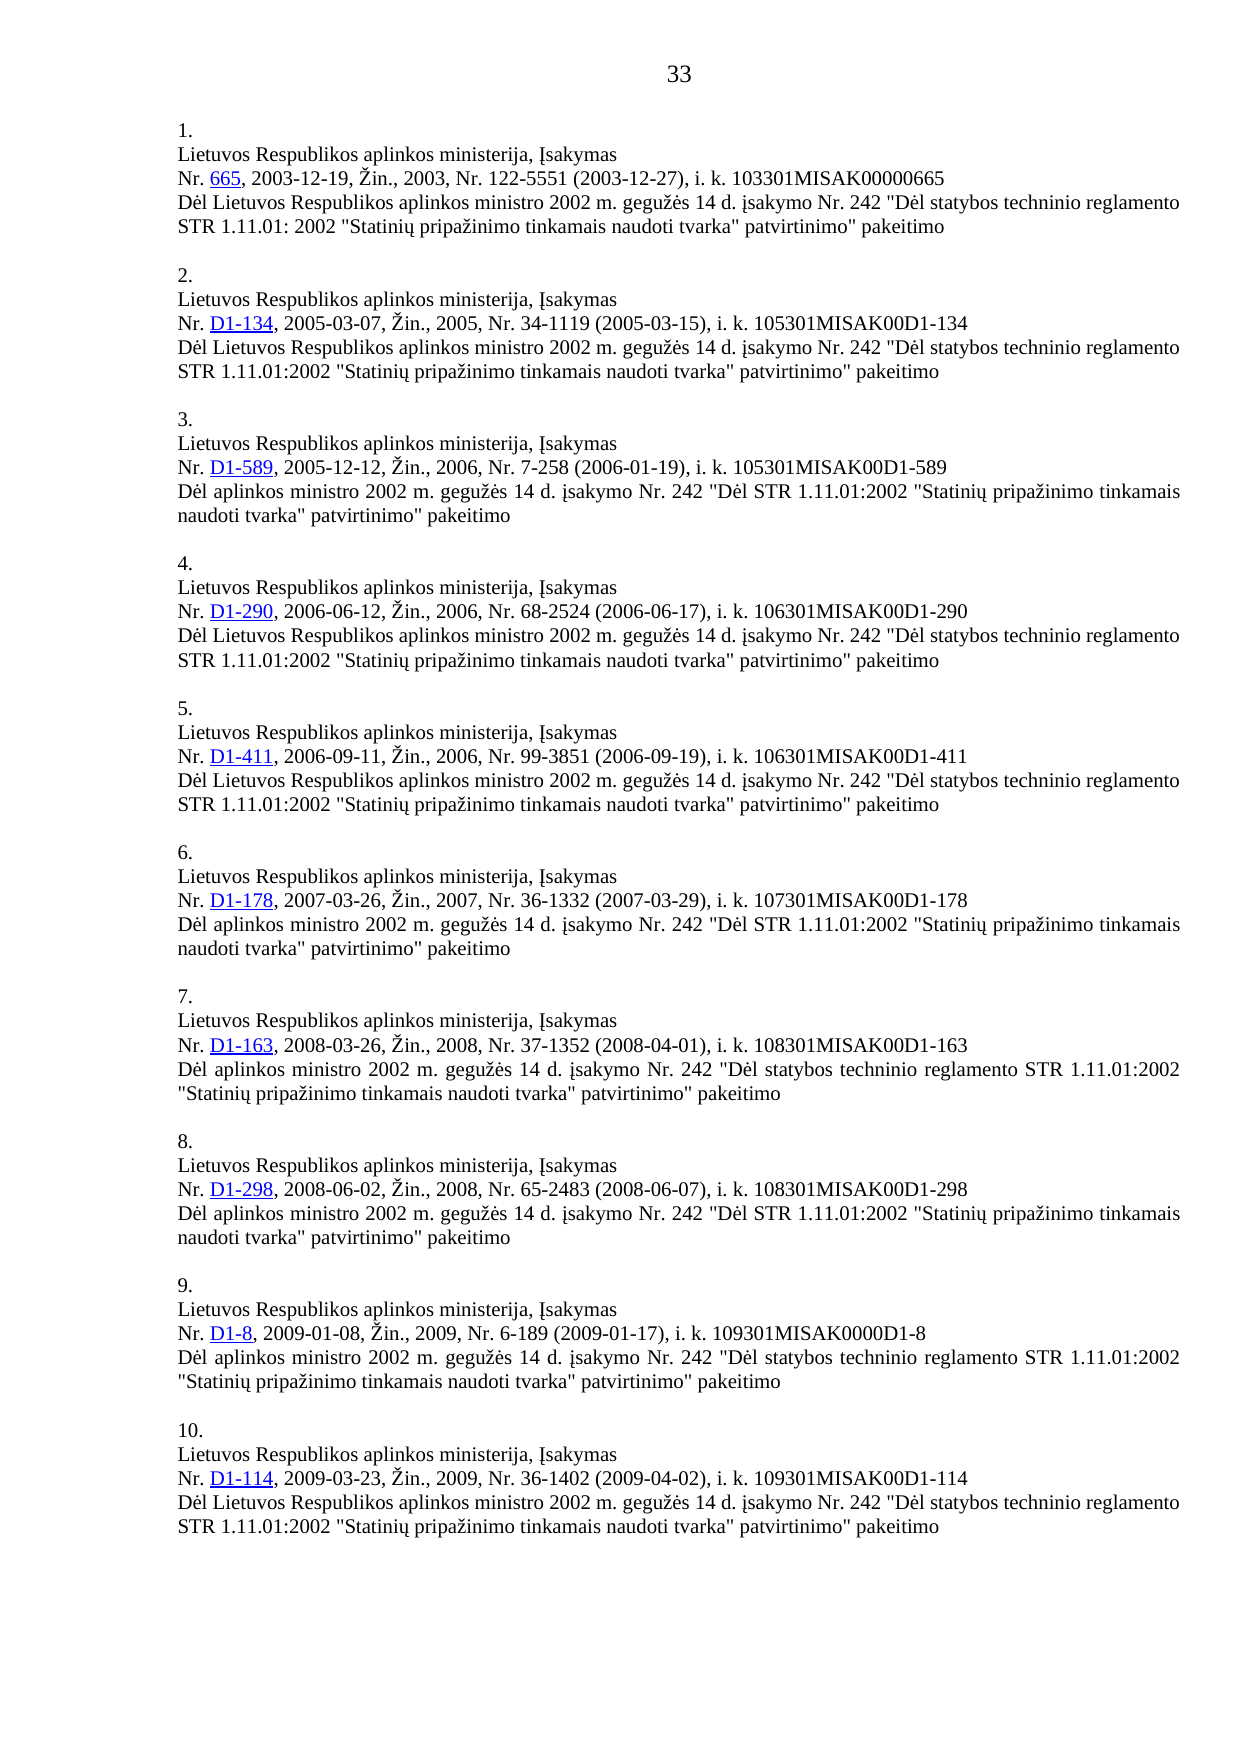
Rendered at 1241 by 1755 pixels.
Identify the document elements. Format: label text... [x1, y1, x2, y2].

text Lietuvos Respublikos aplinkos ministerija, Įsakymas [177, 287, 1181, 311]
text Nr. D1-178, 2007-03-26, Žin., 2007, Nr. 36-1332 (2007-03-29), i. k. 107301MISAK00D1-178 [177, 888, 1181, 912]
text Dėl aplinkos ministro 2002 m. gegužės 14 d. įsakymo Nr. 242 "Dėl STR 1.11.01:2002 "Statinių pripažinimo tinkamais naudoti tvarka" patvirtinimo" pakeitimo [177, 912, 1181, 960]
text Nr. D1-134, 2005-03-07, Žin., 2005, Nr. 34-1119 (2005-03-15), i. k. 105301MISAK00D1-134 [177, 311, 1181, 335]
text Dėl Lietuvos Respublikos aplinkos ministro 2002 m. gegužės 14 d. įsakymo Nr. 242 "Dėl statybos techninio reglamento STR 1.11.01: 2002 "Statinių pripažinimo tinkamais naudoti tvarka" patvirtinimo" pakeitimo [177, 190, 1181, 238]
text Lietuvos Respublikos aplinkos ministerija, Įsakymas [177, 720, 1181, 744]
text Dėl Lietuvos Respublikos aplinkos ministro 2002 m. gegužės 14 d. įsakymo Nr. 242 "Dėl statybos techninio reglamento STR 1.11.01:2002 "Statinių pripažinimo tinkamais naudoti tvarka" patvirtinimo" pakeitimo [177, 623, 1181, 672]
text 2. [177, 262, 1181, 287]
text 10. [177, 1417, 1181, 1442]
text Dėl Lietuvos Respublikos aplinkos ministro 2002 m. gegužės 14 d. įsakymo Nr. 242 "Dėl statybos techninio reglamento STR 1.11.01:2002 "Statinių pripažinimo tinkamais naudoti tvarka" patvirtinimo" pakeitimo [177, 335, 1181, 383]
text 4. [177, 551, 1181, 575]
text 5. [177, 696, 1181, 720]
text Lietuvos Respublikos aplinkos ministerija, Įsakymas [177, 864, 1181, 888]
text Dėl Lietuvos Respublikos aplinkos ministro 2002 m. gegužės 14 d. įsakymo Nr. 242 "Dėl statybos techninio reglamento STR 1.11.01:2002 "Statinių pripažinimo tinkamais naudoti tvarka" patvirtinimo" pakeitimo [177, 1490, 1181, 1538]
text Nr. D1-290, 2006-06-12, Žin., 2006, Nr. 68-2524 (2006-06-17), i. k. 106301MISAK00D1-290 [177, 599, 1181, 623]
text Lietuvos Respublikos aplinkos ministerija, Įsakymas [177, 1442, 1181, 1466]
text Lietuvos Respublikos aplinkos ministerija, Įsakymas [177, 142, 1181, 166]
text 3. [177, 407, 1181, 431]
text 1. [177, 118, 1181, 142]
text Lietuvos Respublikos aplinkos ministerija, Įsakymas [177, 575, 1181, 599]
text Lietuvos Respublikos aplinkos ministerija, Įsakymas [177, 1297, 1181, 1321]
text Nr. D1-8, 2009-01-08, Žin., 2009, Nr. 6-189 (2009-01-17), i. k. 109301MISAK0000D1-8 [177, 1321, 1181, 1345]
text 8. [177, 1129, 1181, 1153]
text 7. [177, 984, 1181, 1008]
text Dėl aplinkos ministro 2002 m. gegužės 14 d. įsakymo Nr. 242 "Dėl statybos techninio reglamento STR 1.11.01:2002 "Statinių pripažinimo tinkamais naudoti tvarka" patvirtinimo" pakeitimo [177, 1345, 1181, 1393]
text 6. [177, 840, 1181, 864]
text Nr. D1-163, 2008-03-26, Žin., 2008, Nr. 37-1352 (2008-04-01), i. k. 108301MISAK00D1-163 [177, 1032, 1181, 1057]
text Dėl aplinkos ministro 2002 m. gegužės 14 d. įsakymo Nr. 242 "Dėl statybos techninio reglamento STR 1.11.01:2002 "Statinių pripažinimo tinkamais naudoti tvarka" patvirtinimo" pakeitimo [177, 1057, 1181, 1105]
text Dėl Lietuvos Respublikos aplinkos ministro 2002 m. gegužės 14 d. įsakymo Nr. 242 "Dėl statybos techninio reglamento STR 1.11.01:2002 "Statinių pripažinimo tinkamais naudoti tvarka" patvirtinimo" pakeitimo [177, 768, 1181, 816]
text Nr. 665, 2003-12-19, Žin., 2003, Nr. 122-5551 (2003-12-27), i. k. 103301MISAK00000665 [177, 166, 1181, 190]
text Lietuvos Respublikos aplinkos ministerija, Įsakymas [177, 1008, 1181, 1032]
text Lietuvos Respublikos aplinkos ministerija, Įsakymas [177, 1153, 1181, 1177]
text Lietuvos Respublikos aplinkos ministerija, Įsakymas [177, 431, 1181, 455]
text Nr. D1-589, 2005-12-12, Žin., 2006, Nr. 7-258 (2006-01-19), i. k. 105301MISAK00D1-589 [177, 455, 1181, 479]
text Nr. D1-298, 2008-06-02, Žin., 2008, Nr. 65-2483 (2008-06-07), i. k. 108301MISAK00D1-298 [177, 1177, 1181, 1201]
text Dėl aplinkos ministro 2002 m. gegužės 14 d. įsakymo Nr. 242 "Dėl STR 1.11.01:2002 "Statinių pripažinimo tinkamais naudoti tvarka" patvirtinimo" pakeitimo [177, 479, 1181, 527]
text Nr. D1-411, 2006-09-11, Žin., 2006, Nr. 99-3851 (2006-09-19), i. k. 106301MISAK00D1-411 [177, 744, 1181, 768]
text Nr. D1-114, 2009-03-23, Žin., 2009, Nr. 36-1402 (2009-04-02), i. k. 109301MISAK00D1-114 [177, 1466, 1181, 1490]
text Dėl aplinkos ministro 2002 m. gegužės 14 d. įsakymo Nr. 242 "Dėl STR 1.11.01:2002 "Statinių pripažinimo tinkamais naudoti tvarka" patvirtinimo" pakeitimo [177, 1201, 1181, 1249]
text 9. [177, 1273, 1181, 1297]
